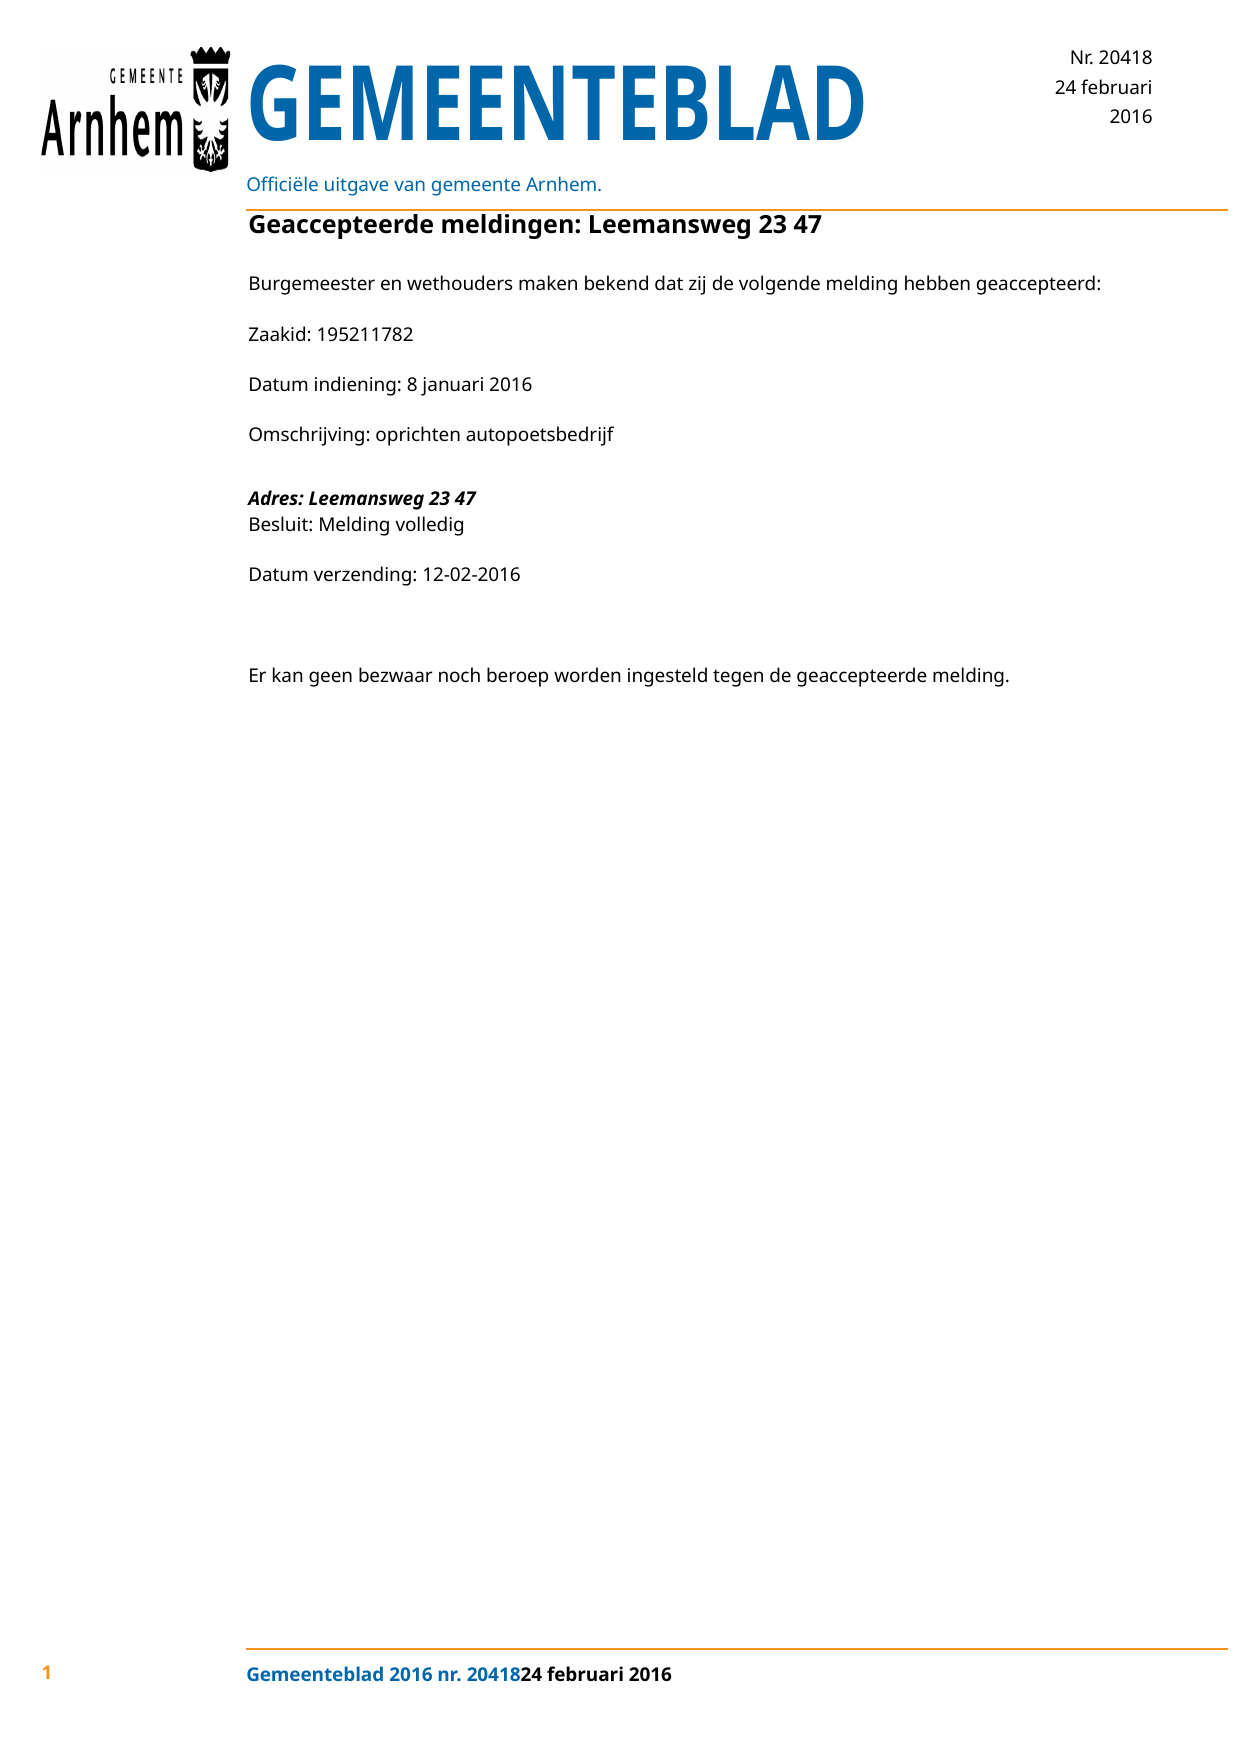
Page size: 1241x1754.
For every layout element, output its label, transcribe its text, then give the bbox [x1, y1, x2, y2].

picture [41, 47, 231, 172]
text Datum verzending: 12-02-2016 [248, 562, 1152, 587]
text Geaccepteerde meldingen: Leemansweg 23 47 [248, 211, 1152, 241]
text Burgemeester en wethouders maken bekend dat zij de volgende melding hebben geaccepteerd: [248, 270, 1152, 296]
text Er kan geen bezwaar noch beroep worden ingesteld tegen de geaccepteerde melding. [248, 662, 1152, 688]
text Besluit: Melding volledig [248, 511, 1152, 537]
text Adres: Leemansweg 23 47 [248, 486, 1152, 511]
text Zaakid: 195211782 [248, 321, 1152, 346]
text Omschrijving: oprichten autopoetsbedrijf [248, 422, 1152, 447]
text Datum indiening: 8 januari 2016 [248, 371, 1152, 397]
